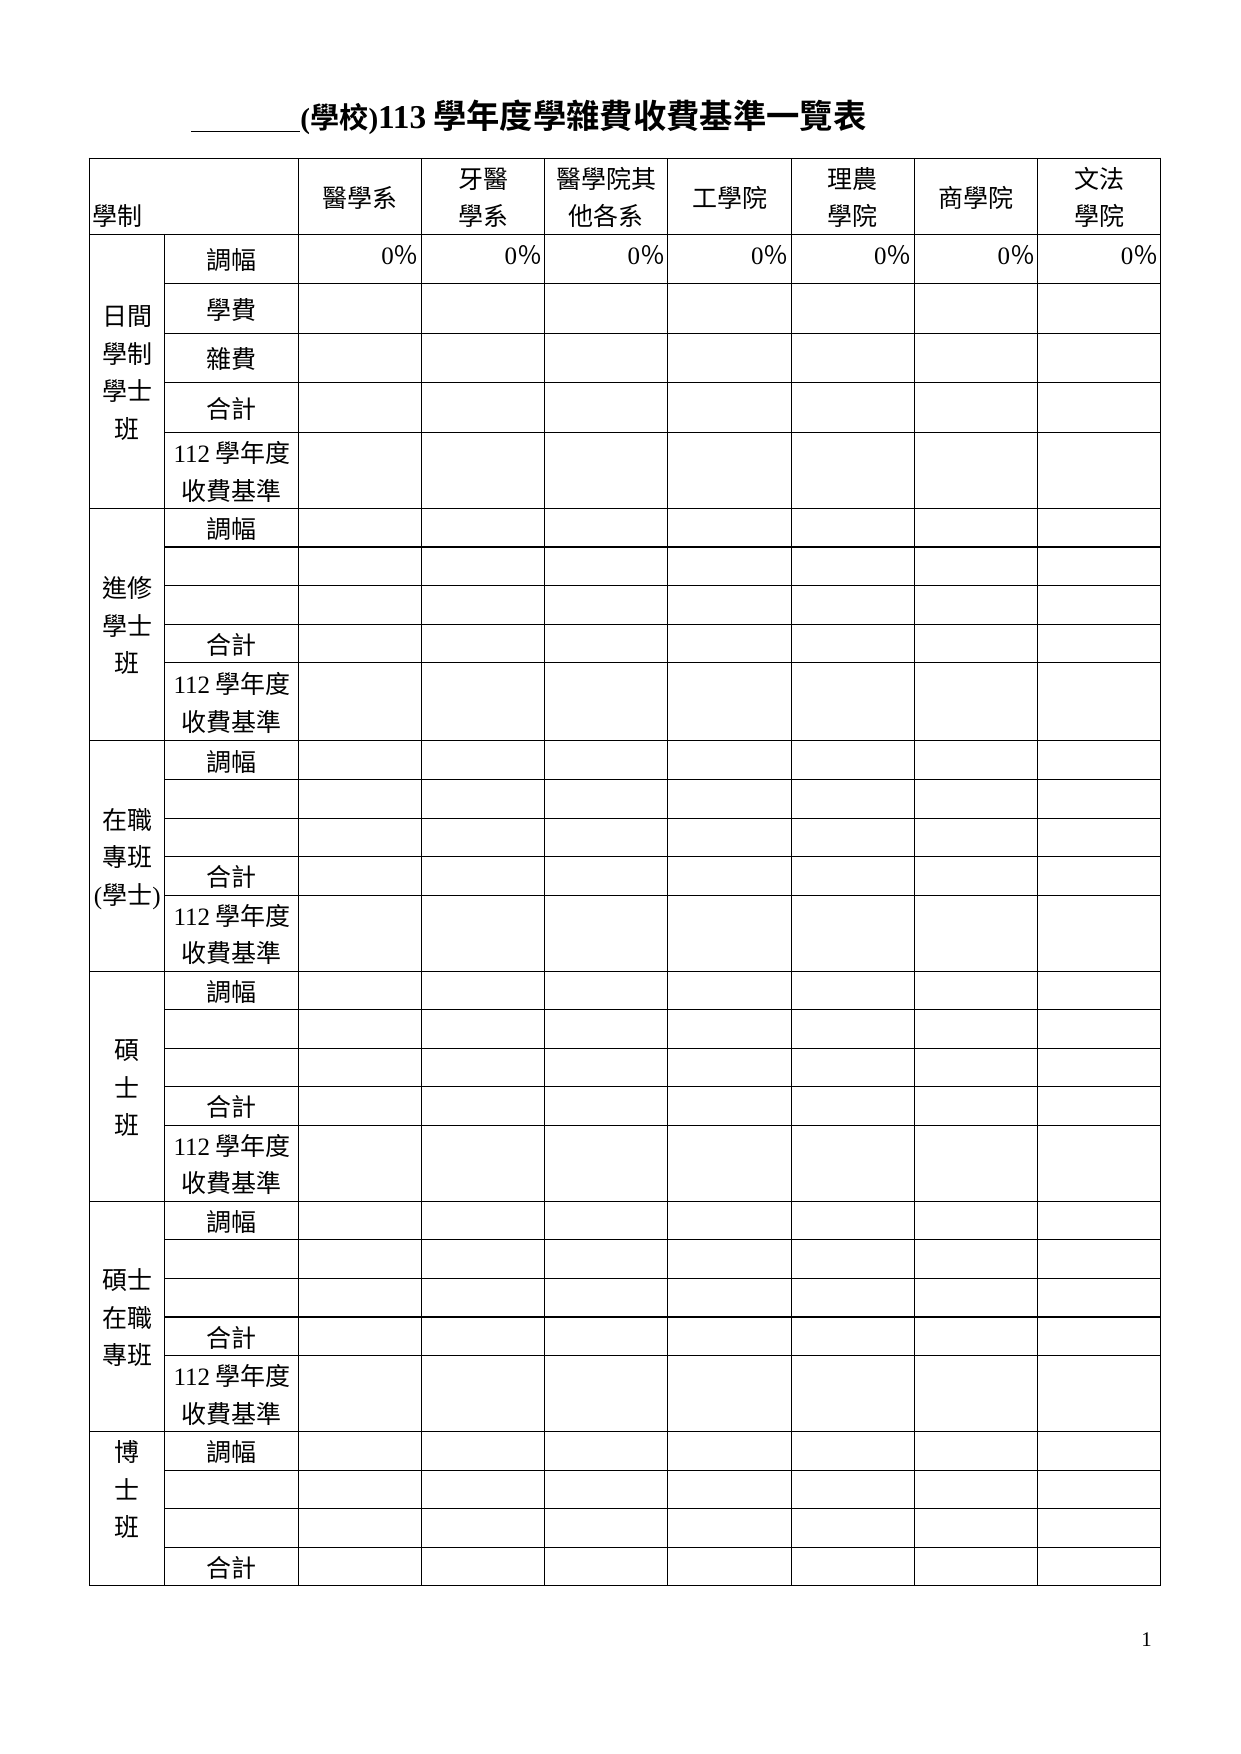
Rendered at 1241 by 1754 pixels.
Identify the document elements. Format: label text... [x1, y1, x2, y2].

table_cell [668, 1202, 791, 1239]
table_cell [299, 819, 421, 856]
table_cell [545, 1318, 667, 1355]
table_cell [915, 625, 1037, 662]
table_cell [165, 548, 298, 585]
table_cell [1038, 1509, 1160, 1547]
table_cell [422, 857, 544, 894]
table_cell [915, 1356, 1037, 1431]
table_cell [915, 284, 1037, 333]
table_cell 學費 [165, 284, 298, 333]
table_cell [299, 284, 421, 333]
table_cell [668, 1010, 791, 1048]
table_cell [1038, 819, 1160, 856]
table_cell [545, 1240, 667, 1278]
table_cell [299, 509, 421, 546]
table_cell 調幅 [165, 235, 298, 283]
table_cell [545, 1202, 667, 1239]
table_cell [915, 741, 1037, 779]
table_cell [545, 819, 667, 856]
table_cell [545, 741, 667, 779]
table_cell [668, 586, 791, 623]
table_cell [299, 1432, 421, 1469]
table_cell 0％ [792, 235, 914, 283]
table_cell 調幅 [165, 741, 298, 779]
table_cell [299, 1279, 421, 1316]
table_cell [545, 1509, 667, 1547]
table_cell [299, 857, 421, 894]
table_cell [915, 896, 1037, 971]
table_cell [792, 1356, 914, 1431]
table_cell [915, 1548, 1037, 1585]
table_cell [668, 1049, 791, 1086]
table_cell [422, 509, 544, 546]
table_cell [545, 1049, 667, 1086]
table_cell [422, 896, 544, 971]
table_cell 進修 學士 班 [90, 509, 164, 740]
table_cell [915, 780, 1037, 817]
table_cell [1038, 433, 1160, 508]
table_cell 調幅 [165, 1432, 298, 1469]
table_cell [545, 1087, 667, 1125]
table_cell [422, 1087, 544, 1125]
table_cell [299, 1318, 421, 1355]
table_cell [545, 586, 667, 623]
table_cell [915, 819, 1037, 856]
table_cell 0％ [1038, 235, 1160, 283]
table_cell [165, 819, 298, 856]
table_cell [668, 1279, 791, 1316]
table_cell [1038, 1356, 1160, 1431]
table_cell [668, 663, 791, 740]
table_cell [1038, 1432, 1160, 1469]
table_cell [422, 1356, 544, 1431]
text (學校)113學年度學雜費收費基準一覽表 [89, 89, 1152, 139]
table_cell [668, 819, 791, 856]
table_cell [1038, 284, 1160, 333]
table_cell [1038, 334, 1160, 382]
table_cell [1038, 1548, 1160, 1585]
table_cell [1038, 1010, 1160, 1048]
table_cell 112學年度收費基準 [165, 433, 298, 508]
table_cell [1038, 896, 1160, 971]
table_cell [668, 383, 791, 432]
table_cell [1038, 1126, 1160, 1201]
table_cell [915, 1318, 1037, 1355]
table_cell [299, 1202, 421, 1239]
table_cell [1038, 1318, 1160, 1355]
table_cell [299, 972, 421, 1009]
table_cell [668, 1548, 791, 1585]
table_cell [545, 663, 667, 740]
table_cell [915, 1240, 1037, 1278]
table_cell [792, 780, 914, 817]
table_cell [422, 780, 544, 817]
table_cell [792, 1509, 914, 1547]
table_cell [668, 857, 791, 894]
table_cell [165, 1049, 298, 1086]
table_cell 0％ [299, 235, 421, 283]
table_cell [299, 383, 421, 432]
table_cell [165, 1010, 298, 1048]
table_cell [915, 334, 1037, 382]
table_cell 碩 士 班 [90, 972, 164, 1201]
table_cell [668, 780, 791, 817]
table_cell [299, 548, 421, 585]
table_cell [668, 433, 791, 508]
table_cell [792, 1318, 914, 1355]
table_cell [299, 1126, 421, 1201]
table_cell [299, 1010, 421, 1048]
table_cell [545, 1432, 667, 1469]
table_header 學制 [90, 159, 298, 234]
table_cell 調幅 [165, 509, 298, 546]
table_cell [422, 1126, 544, 1201]
table_cell 日間 學制 學士 班 [90, 235, 164, 508]
table_cell [1038, 663, 1160, 740]
table_cell 0％ [668, 235, 791, 283]
table_cell 112學年度收費基準 [165, 663, 298, 740]
table_cell [1038, 509, 1160, 546]
table_cell [422, 433, 544, 508]
table_header 文法 學院 [1038, 159, 1160, 234]
table_cell 0％ [545, 235, 667, 283]
table_cell [422, 586, 544, 623]
table_cell [1038, 383, 1160, 432]
table_cell [915, 1279, 1037, 1316]
table_cell [792, 284, 914, 333]
table_header 牙醫 學系 [422, 159, 544, 234]
table_cell [545, 1548, 667, 1585]
table_cell 112學年度收費基準 [165, 896, 298, 971]
table_cell 0％ [915, 235, 1037, 283]
table_cell 0％ [422, 235, 544, 283]
table_cell [792, 1049, 914, 1086]
table_cell [299, 586, 421, 623]
table_cell [299, 433, 421, 508]
table_cell [545, 972, 667, 1009]
table_cell [422, 819, 544, 856]
table_cell [668, 509, 791, 546]
table_cell [545, 896, 667, 971]
table_cell [545, 857, 667, 894]
table_cell [792, 1432, 914, 1469]
table_cell 合計 [165, 1548, 298, 1585]
table_cell 調幅 [165, 1202, 298, 1239]
table_cell [1038, 780, 1160, 817]
table_cell [422, 284, 544, 333]
table_cell [422, 1202, 544, 1239]
table_header 工學院 [668, 159, 791, 234]
table_header 醫學院其他各系 [545, 159, 667, 234]
table_cell 112學年度收費基準 [165, 1356, 298, 1431]
table_cell [792, 1240, 914, 1278]
table_cell [668, 334, 791, 382]
table_cell [299, 1240, 421, 1278]
table_cell [1038, 972, 1160, 1009]
table_cell [545, 625, 667, 662]
table_cell [1038, 1049, 1160, 1086]
table_cell [915, 548, 1037, 585]
table_cell [299, 1471, 421, 1508]
table_cell [422, 548, 544, 585]
table_cell 在職 專班(學士) [90, 741, 164, 971]
table_cell 雜費 [165, 334, 298, 382]
table_cell [915, 1432, 1037, 1469]
table_cell 調幅 [165, 972, 298, 1009]
table_header 醫學系 [299, 159, 421, 234]
table_cell [915, 1202, 1037, 1239]
table_cell [668, 548, 791, 585]
table_cell [915, 433, 1037, 508]
table_cell [668, 1126, 791, 1201]
table_cell 合計 [165, 1087, 298, 1125]
table_cell [545, 284, 667, 333]
table_header 理農 學院 [792, 159, 914, 234]
table_cell [299, 625, 421, 662]
table_cell [1038, 586, 1160, 623]
table_cell [545, 334, 667, 382]
table_cell [792, 1202, 914, 1239]
table_cell [422, 972, 544, 1009]
table_cell [792, 972, 914, 1009]
table_cell [1038, 1240, 1160, 1278]
table_cell 合計 [165, 1318, 298, 1355]
table_cell [422, 1010, 544, 1048]
table_cell [915, 857, 1037, 894]
table_cell [668, 284, 791, 333]
table_cell [422, 1240, 544, 1278]
table_cell [668, 896, 791, 971]
table_cell [668, 741, 791, 779]
table_cell [915, 1049, 1037, 1086]
table_cell [299, 780, 421, 817]
table_cell [422, 1318, 544, 1355]
table_cell 碩士在職專班 [90, 1202, 164, 1431]
table_cell [915, 383, 1037, 432]
table_cell [165, 1240, 298, 1278]
table_cell [545, 1356, 667, 1431]
table_cell [422, 1432, 544, 1469]
table_cell [422, 1471, 544, 1508]
table_cell [422, 625, 544, 662]
table_cell [165, 1509, 298, 1547]
table_cell [545, 1471, 667, 1508]
table_cell [668, 1509, 791, 1547]
table_cell [792, 741, 914, 779]
table_cell [792, 548, 914, 585]
table_cell [792, 663, 914, 740]
table_cell [545, 1010, 667, 1048]
table_cell [422, 663, 544, 740]
table_cell [915, 509, 1037, 546]
table_cell [299, 663, 421, 740]
table_cell [299, 1356, 421, 1431]
table_cell [668, 1240, 791, 1278]
table_cell [792, 1279, 914, 1316]
table_cell [792, 509, 914, 546]
table_cell [915, 1087, 1037, 1125]
table_cell [299, 1509, 421, 1547]
table_cell [299, 1548, 421, 1585]
table_cell [1038, 857, 1160, 894]
table_cell [915, 586, 1037, 623]
table_cell [792, 625, 914, 662]
table_cell [668, 1087, 791, 1125]
table_cell [422, 1049, 544, 1086]
table_cell [545, 548, 667, 585]
table_cell [422, 1548, 544, 1585]
table_cell [792, 383, 914, 432]
table_cell 合計 [165, 625, 298, 662]
table_cell [545, 1279, 667, 1316]
table_cell 112學年度收費基準 [165, 1126, 298, 1201]
table_cell [915, 972, 1037, 1009]
table_cell [792, 896, 914, 971]
table_cell [545, 1126, 667, 1201]
table_cell [668, 1471, 791, 1508]
table_cell [422, 383, 544, 432]
table_cell [165, 780, 298, 817]
table_cell [1038, 741, 1160, 779]
table_cell [165, 586, 298, 623]
table_cell [915, 1509, 1037, 1547]
table_cell [668, 625, 791, 662]
table_cell [422, 741, 544, 779]
table_cell [915, 1471, 1037, 1508]
table_cell [299, 741, 421, 779]
table_cell [668, 1318, 791, 1355]
table_cell [668, 1356, 791, 1431]
table_cell [668, 972, 791, 1009]
table_header 商學院 [915, 159, 1037, 234]
table_cell [1038, 625, 1160, 662]
table_cell [545, 383, 667, 432]
table_cell 博 士 班 [90, 1432, 164, 1585]
table_cell [792, 1471, 914, 1508]
table_cell 合計 [165, 383, 298, 432]
table_cell [792, 334, 914, 382]
table_cell [545, 780, 667, 817]
table_cell [792, 1548, 914, 1585]
table_cell [1038, 1087, 1160, 1125]
table_cell [1038, 1202, 1160, 1239]
table_cell [299, 334, 421, 382]
table_cell [792, 433, 914, 508]
table_cell [299, 1087, 421, 1125]
table_cell [545, 509, 667, 546]
table_cell [668, 1432, 791, 1469]
table_cell [1038, 548, 1160, 585]
table_cell [545, 433, 667, 508]
table_cell [422, 1509, 544, 1547]
table_cell [915, 663, 1037, 740]
table_cell [792, 586, 914, 623]
table_cell [1038, 1279, 1160, 1316]
table_cell [1038, 1471, 1160, 1508]
table_cell [299, 1049, 421, 1086]
table_cell [165, 1279, 298, 1316]
table_cell [792, 857, 914, 894]
table_cell [915, 1126, 1037, 1201]
table_cell [299, 896, 421, 971]
table_cell [422, 1279, 544, 1316]
table_cell [165, 1471, 298, 1508]
table_cell [792, 819, 914, 856]
table_cell 合計 [165, 857, 298, 894]
table_cell [422, 334, 544, 382]
table_cell [792, 1010, 914, 1048]
table_cell [792, 1126, 914, 1201]
table_cell [792, 1087, 914, 1125]
table_cell [915, 1010, 1037, 1048]
